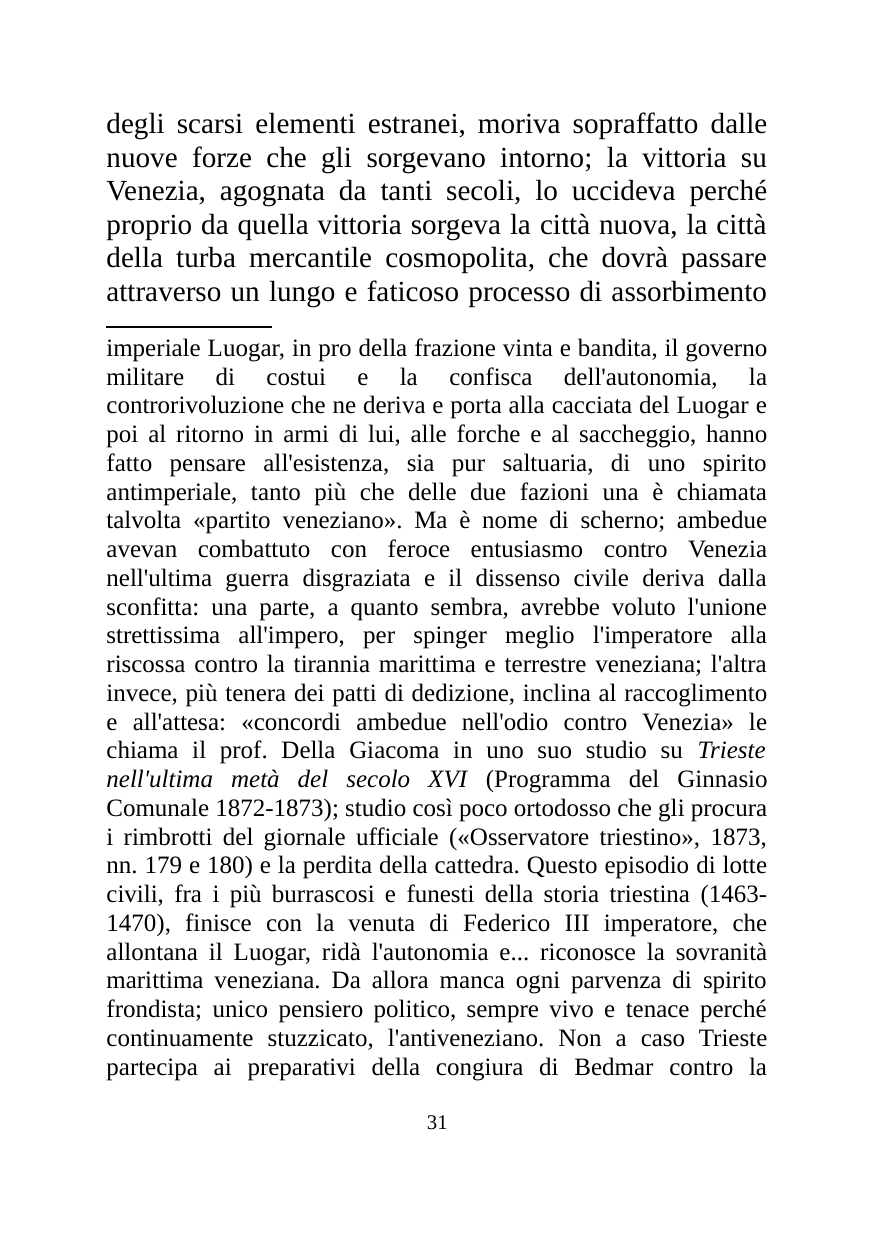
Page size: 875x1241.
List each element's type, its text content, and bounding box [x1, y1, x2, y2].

text imperiale Luogar, in pro della frazione vinta e bandita, il governo militare di costui e la confisca dell'autonomia, la controrivoluzione che ne deriva e porta alla cacciata del Luogar e poi al ritorno in armi di lui, alle forche e al saccheggio, hanno fatto pensare all'esistenza, sia pur saltuaria, di uno spirito antimperiale, tanto più che delle due fazioni una è chiamata talvolta «partito veneziano». Ma è nome di scherno; ambedue avevan combattuto con feroce entusiasmo contro Venezia nell'ultima guerra disgraziata e il dissenso civile deriva dalla sconfitta: una parte, a quanto sembra, avrebbe voluto l'unione strettissima all'impero, per spinger meglio l'imperatore alla riscossa contro la tirannia marittima e terrestre veneziana; l'altra invece, più tenera dei patti di dedizione, inclina al raccoglimento e all'attesa: «concordi ambedue nell'odio contro Venezia» le chiama il prof. Della Giacoma in uno suo studio su Trieste nell'ultima metà del secolo XVI (Programma del Ginnasio Comunale 1872-1873); studio così poco ortodosso che gli procura i rimbrotti del giornale ufficiale («Osservatore triestino», 1873, nn. 179 e 180) e la perdita della cattedra. Questo episodio di lotte civili, fra i più burrascosi e funesti della storia triestina (1463-1470), finisce con la venuta di Federico III imperatore, che allontana il Luogar, ridà l'autonomia e... riconosce la sovranità marittima veneziana. Da allora manca ogni parvenza di spirito frondista; unico pensiero politico, sempre vivo e tenace perché continuamente stuzzicato, l'antiveneziano. Non a caso Trieste partecipa ai preparativi della congiura di Bedmar contro la [106, 333, 768, 1080]
text degli scarsi elementi estranei, moriva sopraffatto dalle nuove forze che gli sorgevano intorno; la vittoria su Venezia, agognata da tanti secoli, lo uccideva perché proprio da quella vittoria sorgeva la città nuova, la città della turba mercantile cosmopolita, che dovrà passare attraverso un lungo e faticoso processo di assorbimento [106, 106, 768, 307]
